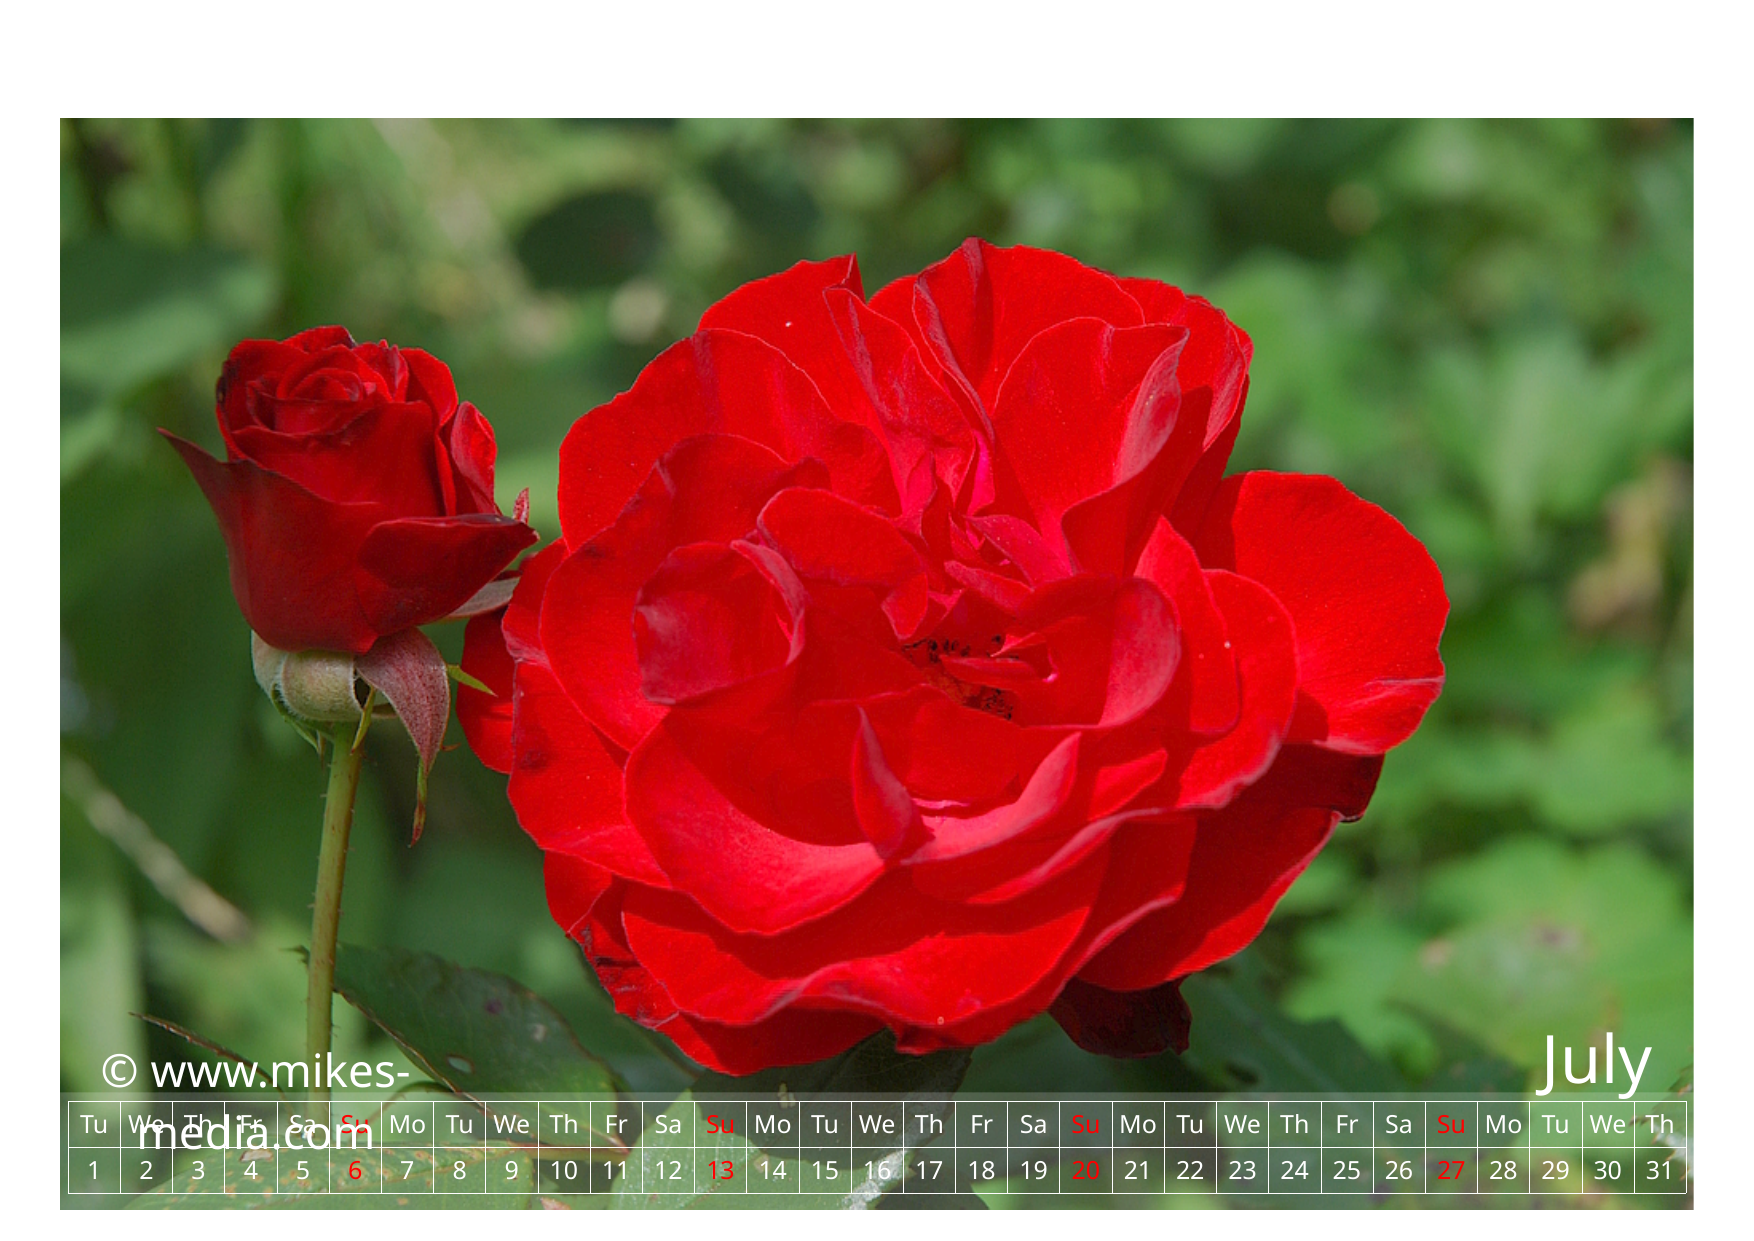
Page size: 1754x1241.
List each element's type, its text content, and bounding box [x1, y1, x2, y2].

table_cell 7 [382, 1163, 433, 1192]
table_header Th [539, 1102, 590, 1147]
table_header Sa [643, 1102, 694, 1147]
table_cell 28 [1478, 1148, 1529, 1192]
table_cell 5 [278, 1163, 329, 1192]
table_header We [852, 1102, 903, 1147]
table_cell 29 [1530, 1148, 1582, 1192]
table_cell 9 [486, 1148, 538, 1192]
table_cell 14 [747, 1148, 799, 1192]
table_header Mo [747, 1102, 799, 1147]
table_cell 11 [591, 1148, 642, 1192]
table_cell 31 [1635, 1148, 1686, 1192]
table_header Tu [800, 1102, 851, 1147]
table_cell 27 [1426, 1148, 1477, 1192]
table_header Fr [956, 1102, 1007, 1147]
table_header Tu [1165, 1102, 1216, 1147]
table_cell 26 [1374, 1148, 1425, 1192]
table_header Fr [1322, 1102, 1373, 1147]
table_header We [486, 1102, 538, 1147]
table_header Fr [591, 1102, 642, 1147]
table_header Tu [452, 1102, 485, 1147]
table_cell 30 [1583, 1148, 1634, 1192]
table_cell 16 [852, 1148, 903, 1192]
table_cell 2 [121, 1163, 172, 1192]
table_header Su [1060, 1102, 1112, 1147]
text © www.mikes-media.com [59, 1038, 452, 1163]
table_cell 17 [904, 1148, 955, 1192]
table_cell 20 [1060, 1148, 1112, 1192]
table_header We [1217, 1102, 1268, 1147]
table_cell 10 [539, 1148, 590, 1192]
table_header Mo [1478, 1102, 1529, 1147]
table_cell 8 [434, 1148, 485, 1192]
picture [60, 118, 1694, 1092]
table_cell 13 [695, 1148, 746, 1192]
table_header Su [695, 1102, 746, 1147]
table_cell 15 [800, 1148, 851, 1192]
table_cell 18 [956, 1148, 1007, 1192]
table_cell 6 [330, 1163, 381, 1192]
table_cell 25 [1322, 1148, 1373, 1192]
table_cell 1 [69, 1163, 120, 1192]
text July [1499, 1012, 1695, 1103]
table_cell 4 [225, 1163, 277, 1192]
table_header Th [904, 1102, 955, 1147]
table_header We [1583, 1103, 1634, 1147]
table_header Th [1635, 1103, 1686, 1147]
table_header Mo [1113, 1102, 1164, 1147]
table_cell 22 [1165, 1148, 1216, 1192]
table_header Sa [1008, 1102, 1059, 1147]
table_cell 12 [643, 1148, 694, 1192]
table_header Th [1269, 1102, 1321, 1147]
table_header Sa [1374, 1102, 1425, 1147]
table_cell 3 [173, 1163, 224, 1192]
table_cell 21 [1113, 1148, 1164, 1192]
table_cell 19 [1008, 1148, 1059, 1192]
table_header Su [1426, 1102, 1477, 1147]
table_cell 23 [1217, 1148, 1268, 1192]
table_header Tu [1530, 1103, 1582, 1147]
table_cell 24 [1269, 1148, 1321, 1192]
